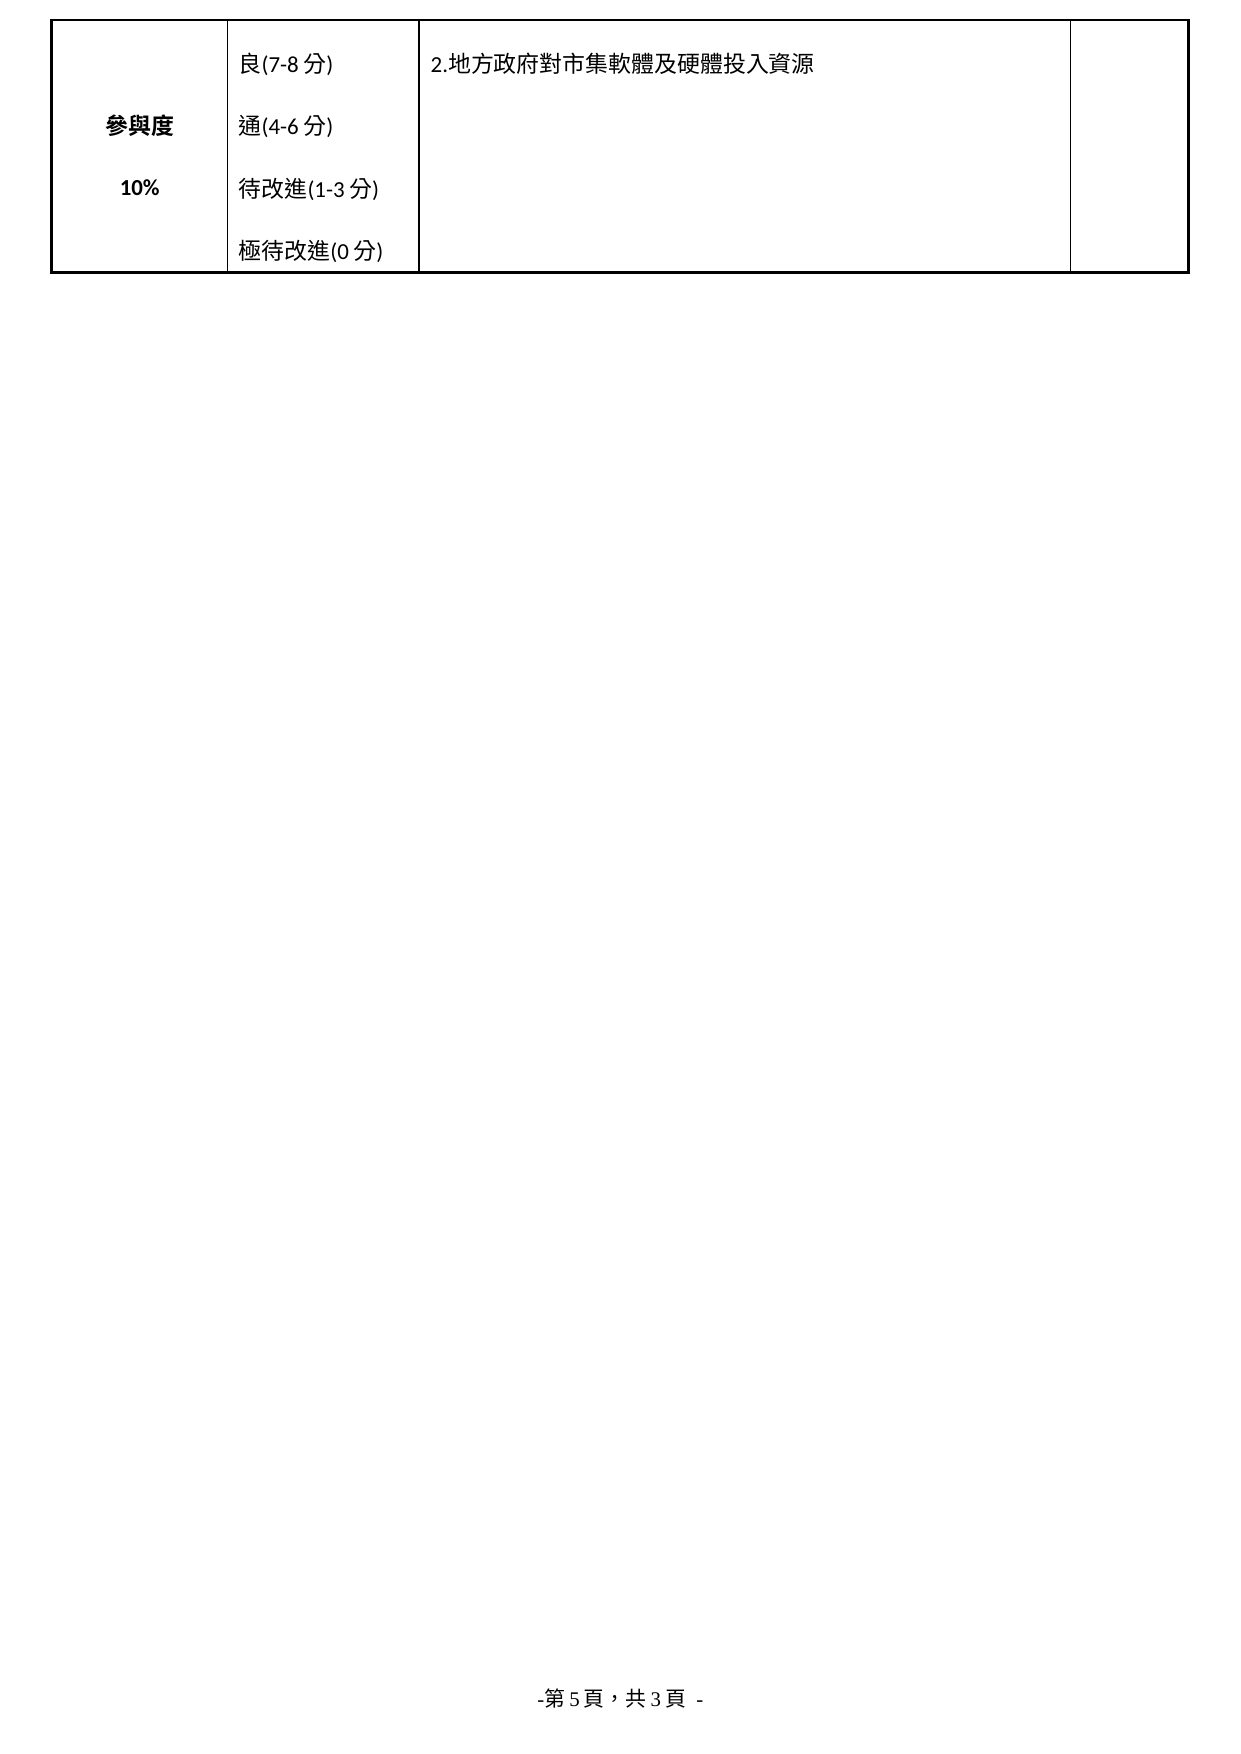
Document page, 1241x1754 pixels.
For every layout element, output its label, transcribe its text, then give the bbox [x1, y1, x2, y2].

table_cell 參與度 10% [53, 21, 227, 271]
table_cell 良(7-8分) 通(4-6分) 待改進(1-3分) 極待改進(0分) [228, 21, 418, 271]
table_cell 2.地方政府對市集軟體及硬體投入資源 [420, 21, 1070, 271]
table_cell [1071, 21, 1187, 271]
